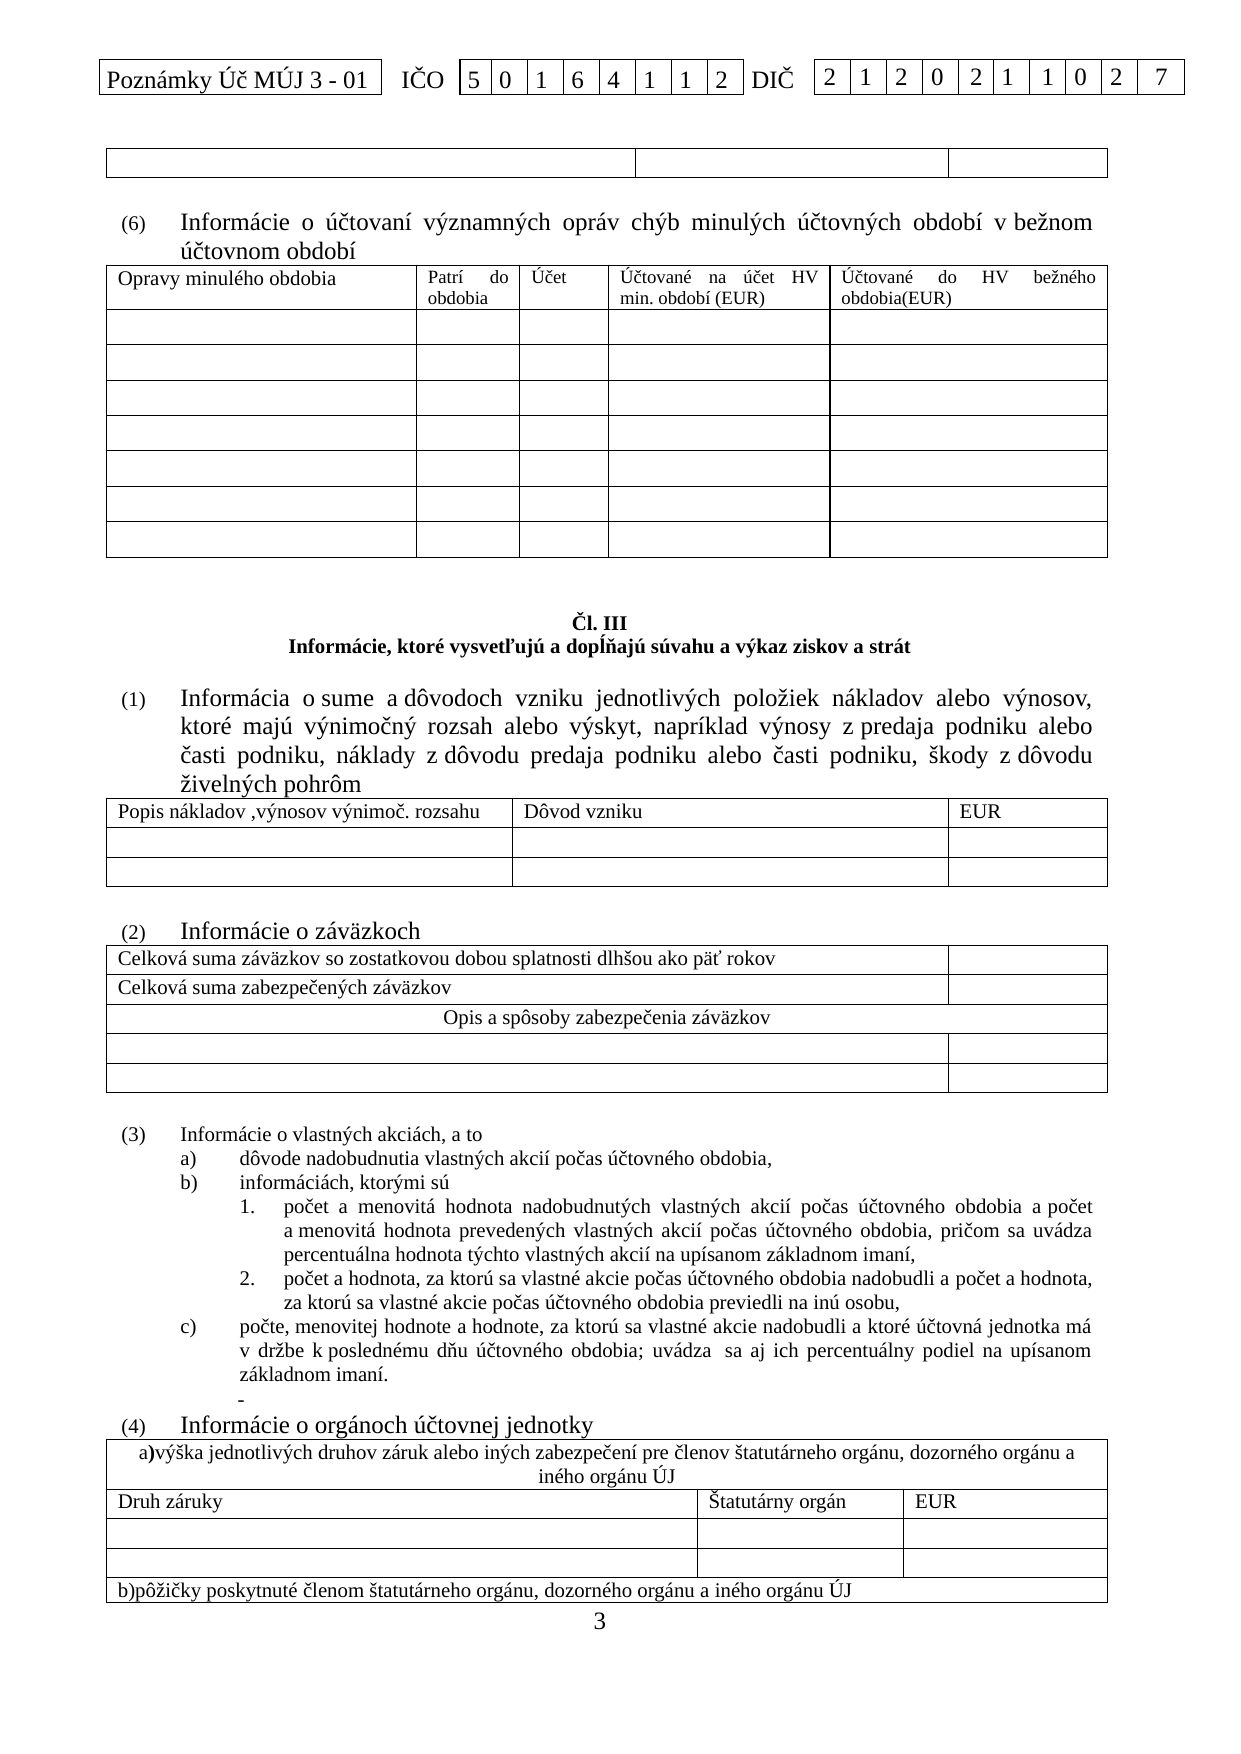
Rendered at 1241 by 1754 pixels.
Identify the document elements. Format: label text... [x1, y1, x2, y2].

table_cell [107, 522, 416, 557]
text - [180, 1386, 1092, 1411]
table_cell [107, 345, 416, 379]
table_cell [520, 451, 608, 486]
table_cell [831, 345, 1107, 379]
table_cell [107, 451, 416, 486]
table_cell [520, 522, 608, 557]
table_cell [107, 310, 416, 344]
table_cell [513, 828, 948, 857]
table_cell [831, 381, 1107, 415]
table_cell [107, 1064, 948, 1092]
table_cell [609, 416, 829, 450]
table_header a)výška jednotlivých druhov záruk alebo iných zabezpečení pre členov štatutárneho orgánu, dozorného orgánu a iného orgánu ÚJ [107, 1440, 1107, 1488]
table_cell [417, 345, 519, 379]
table_header Celková suma záväzkov so zostatkovou dobou splatnosti dlhšou ako päť rokov [107, 946, 948, 974]
table_header Dôvod vzniku [513, 799, 948, 827]
table_cell [949, 828, 1107, 857]
table_cell [520, 487, 608, 521]
table_cell [609, 451, 829, 486]
table_header Popis nákladov ,výnosov výnimoč. rozsahu [107, 799, 512, 827]
table_cell [949, 1064, 1107, 1092]
table_cell [698, 1549, 903, 1577]
list počet a hodnota, za ktorú sa vlastné akcie počas účtovného obdobia nadobudli a počet a hodnota, za ktorú sa vlastné akcie počas účtovného obdobia previedli na inú osobu, [239, 1266, 1092, 1314]
table_cell [831, 416, 1107, 450]
table_cell [107, 1549, 697, 1577]
table_cell [417, 451, 519, 486]
list dôvode nadobudnutia vlastných akcií počas účtovného obdobia, [180, 1146, 1092, 1170]
table_cell [609, 381, 829, 415]
table_cell [949, 1034, 1107, 1062]
table_cell [417, 416, 519, 450]
table_cell [949, 858, 1107, 886]
table_header [949, 946, 1107, 974]
table_cell [107, 1034, 948, 1062]
table_cell [609, 310, 829, 344]
text Čl. III [106, 610, 1092, 634]
list Informácie o záväzkoch [121, 916, 1092, 944]
table_cell b)pôžičky poskytnuté členom štatutárneho orgánu, dozorného orgánu a iného orgánu ÚJ [107, 1578, 1107, 1602]
table_cell [417, 522, 519, 557]
table_cell [609, 345, 829, 379]
table_cell [636, 149, 948, 177]
table_cell [107, 858, 512, 886]
table_cell [831, 310, 1107, 344]
table_cell [107, 828, 512, 857]
text Informácie, ktoré vysvetľujú a dopĺňajú súvahu a výkaz ziskov a strát [106, 634, 1092, 658]
table_cell [949, 975, 1107, 1003]
table_header Opravy minulého obdobia [107, 266, 416, 309]
table_cell [520, 310, 608, 344]
table_cell [107, 1519, 697, 1547]
table_cell [520, 381, 608, 415]
table_cell Celková suma zabezpečených záväzkov [107, 975, 948, 1003]
table_cell [107, 416, 416, 450]
table_cell [107, 381, 416, 415]
table_cell [520, 416, 608, 450]
table_header Účtované na účet HV min. období (EUR) [609, 266, 829, 309]
table_cell [698, 1519, 903, 1547]
table_cell EUR [904, 1490, 1107, 1518]
table_cell [831, 451, 1107, 486]
table_cell [417, 381, 519, 415]
table_cell Opis a spôsoby zabezpečenia záväzkov [107, 1005, 1107, 1033]
table_cell [520, 345, 608, 379]
table_cell [107, 149, 635, 177]
list počet a menovitá hodnota nadobudnutých vlastných akcií počas účtovného obdobia a počet a menovitá hodnota prevedených vlastných akcií počas účtovného obdobia, pričom sa uvádza percentuálna hodnota týchto vlastných akcií na upísanom základnom imaní, [239, 1194, 1092, 1266]
table_cell Štatutárny orgán [698, 1490, 903, 1518]
table_cell [107, 487, 416, 521]
list informáciách, ktorými sú [180, 1170, 1092, 1194]
table_cell [417, 487, 519, 521]
list Informácie o účtovaní významných opráv chýb minulých účtovných období v bežnom účtovnom období [121, 207, 1092, 264]
table_cell Druh záruky [107, 1490, 697, 1518]
table_cell [609, 522, 829, 557]
list Informácie o orgánoch účtovnej jednotky [121, 1411, 1092, 1439]
table_header Účtované do HV bežného obdobia(EUR) [831, 266, 1107, 309]
table_cell [609, 487, 829, 521]
table_cell [949, 149, 1107, 177]
table_cell [904, 1519, 1107, 1547]
table_cell [904, 1549, 1107, 1577]
table_header Účet [520, 266, 608, 309]
table_header Patrí do obdobia [417, 266, 519, 309]
table_cell [513, 858, 948, 886]
list Informácia o sume a dôvodoch vzniku jednotlivých položiek nákladov alebo výnosov, ktoré majú výnimočný rozsah alebo výskyt, napríklad výnosy z predaja podniku alebo časti podniku, náklady z dôvodu predaja podniku alebo časti podniku, škody z dôvodu živelných pohrôm [121, 683, 1092, 798]
table_cell [417, 310, 519, 344]
table_cell [831, 522, 1107, 557]
table_cell [831, 487, 1107, 521]
list Informácie o vlastných akciách, a to [121, 1122, 1092, 1146]
list počte, menovitej hodnote a hodnote, za ktorú sa vlastné akcie nadobudli a ktoré účtovná jednotka má v držbe k poslednému dňu účtovného obdobia; uvádza sa aj ich percentuálny podiel na upísanom základnom imaní. [180, 1314, 1092, 1386]
table_header EUR [949, 799, 1107, 827]
